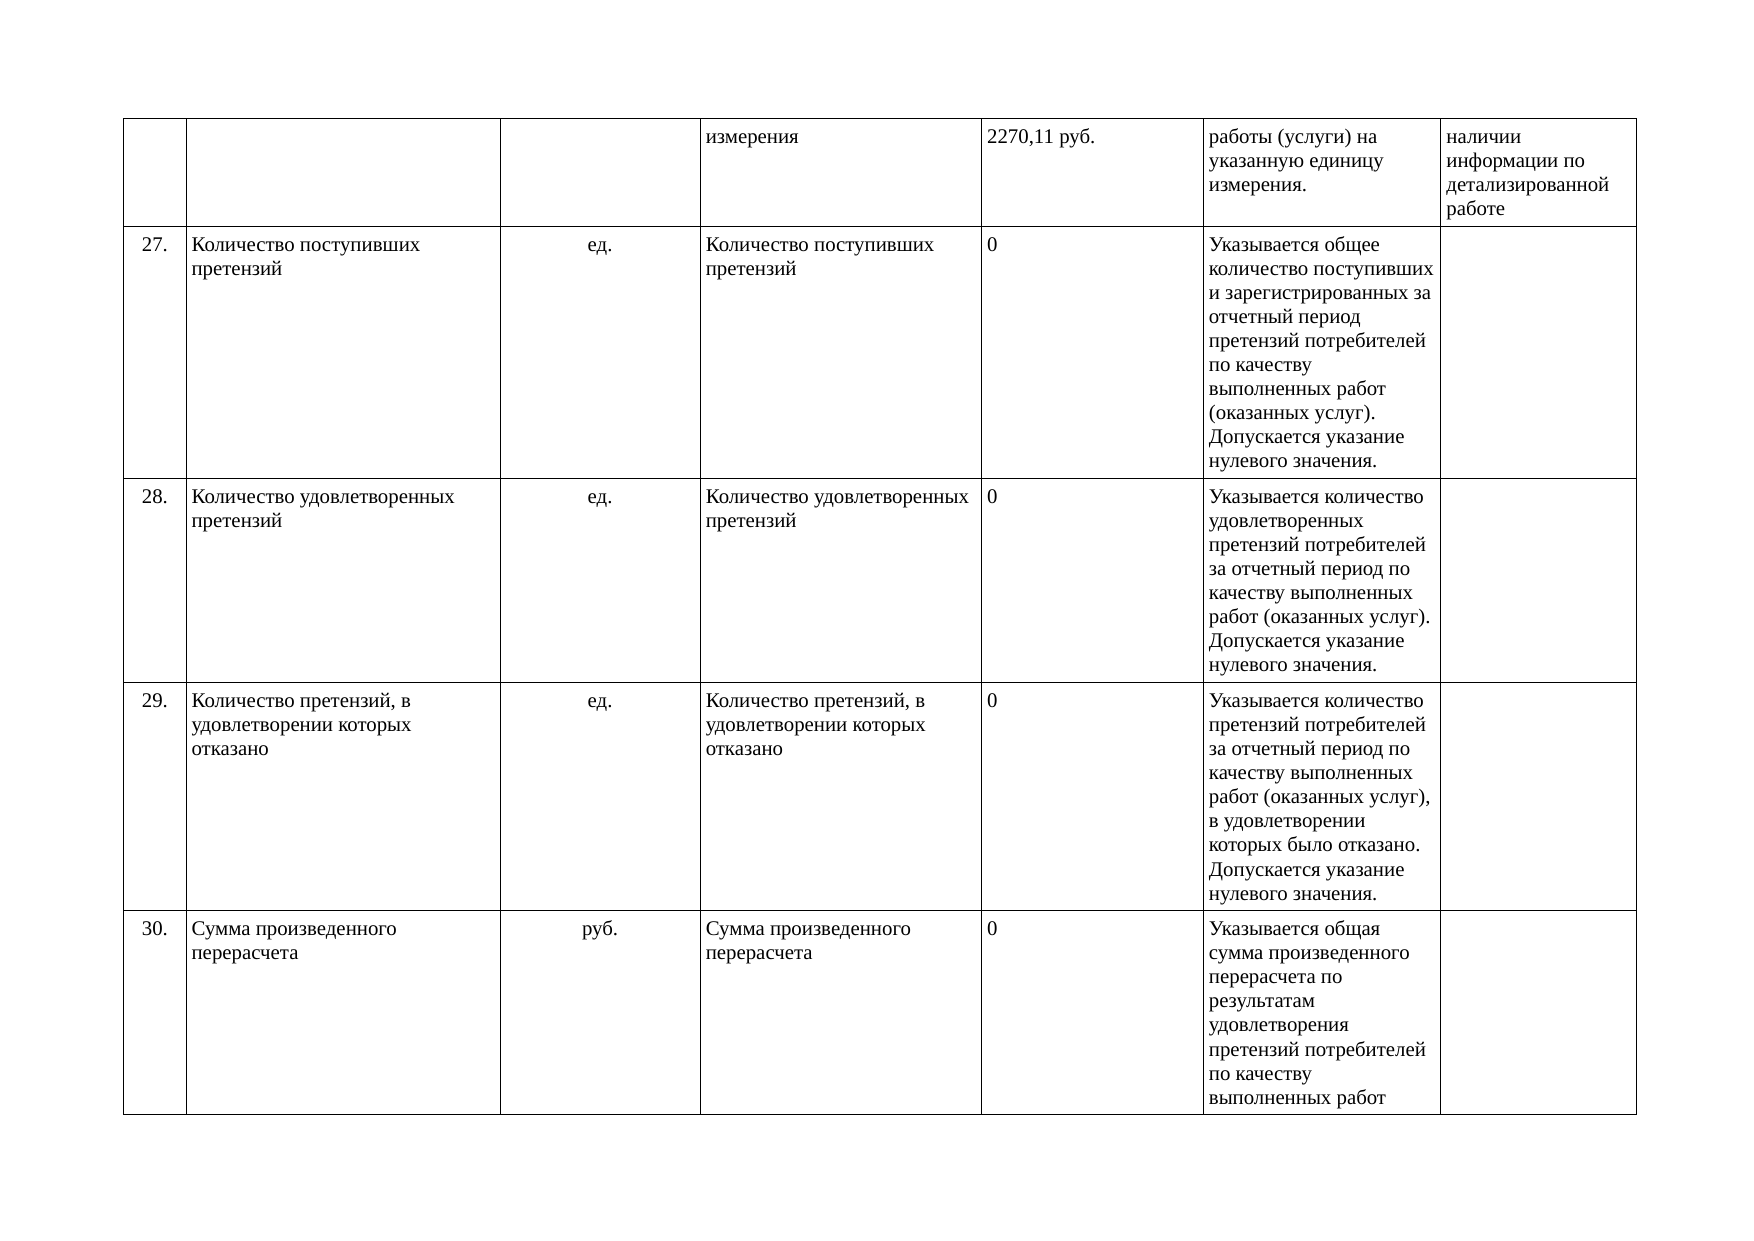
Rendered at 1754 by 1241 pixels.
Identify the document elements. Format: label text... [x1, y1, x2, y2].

table_cell Указывается количество претензий потребителей за отчетный период по качеству выполненных работ (оказанных услуг), в удовлетворении которых было отказано. Допускается указание нулевого значения. [1204, 683, 1440, 910]
table_cell ед. [501, 683, 700, 910]
table_cell Количество поступивших претензий [187, 227, 500, 478]
table_cell [1441, 683, 1636, 910]
table_cell 27. [124, 227, 186, 478]
table_cell Количество претензий, в удовлетворении которых отказано [701, 683, 981, 910]
table_cell ед. [501, 479, 700, 682]
table_cell 29. [124, 683, 186, 910]
table_cell [1441, 911, 1636, 1114]
table_cell [501, 119, 700, 226]
table_cell работы (услуги) на указанную единицу измерения. [1204, 119, 1440, 226]
table_cell наличии информации по детализированной работе [1441, 119, 1636, 226]
table_cell измерения [701, 119, 981, 226]
table_cell Сумма произведенного перерасчета [187, 911, 500, 1114]
table_cell 28. [124, 479, 186, 682]
table_cell [187, 119, 500, 226]
table_cell Указывается общая сумма произведенного перерасчета по результатам удовлетворения претензий потребителей по качеству выполненных работ [1204, 911, 1440, 1114]
table_cell 30. [124, 911, 186, 1114]
table_cell 0 [982, 227, 1203, 478]
table_cell Указывается общее количество поступивших и зарегистрированных за отчетный период претензий потребителей по качеству выполненных работ (оказанных услуг). Допускается указание нулевого значения. [1204, 227, 1440, 478]
table_cell 0 [982, 911, 1203, 1114]
table_cell Количество удовлетворенных претензий [187, 479, 500, 682]
table_cell Сумма произведенного перерасчета [701, 911, 981, 1114]
table_cell Количество поступивших претензий [701, 227, 981, 478]
table_cell [1441, 227, 1636, 478]
table_cell Количество претензий, в удовлетворении которых отказано [187, 683, 500, 910]
table_cell ед. [501, 227, 700, 478]
table_cell [124, 119, 186, 226]
table_cell [1441, 479, 1636, 682]
table_cell Количество удовлетворенных претензий [701, 479, 981, 682]
table_cell 0 [982, 683, 1203, 910]
table_cell 0 [982, 479, 1203, 682]
table_cell 2270,11 руб. [982, 119, 1203, 226]
table_cell Указывается количество удовлетворенных претензий потребителей за отчетный период по качеству выполненных работ (оказанных услуг). Допускается указание нулевого значения. [1204, 479, 1440, 682]
table_cell руб. [501, 911, 700, 1114]
